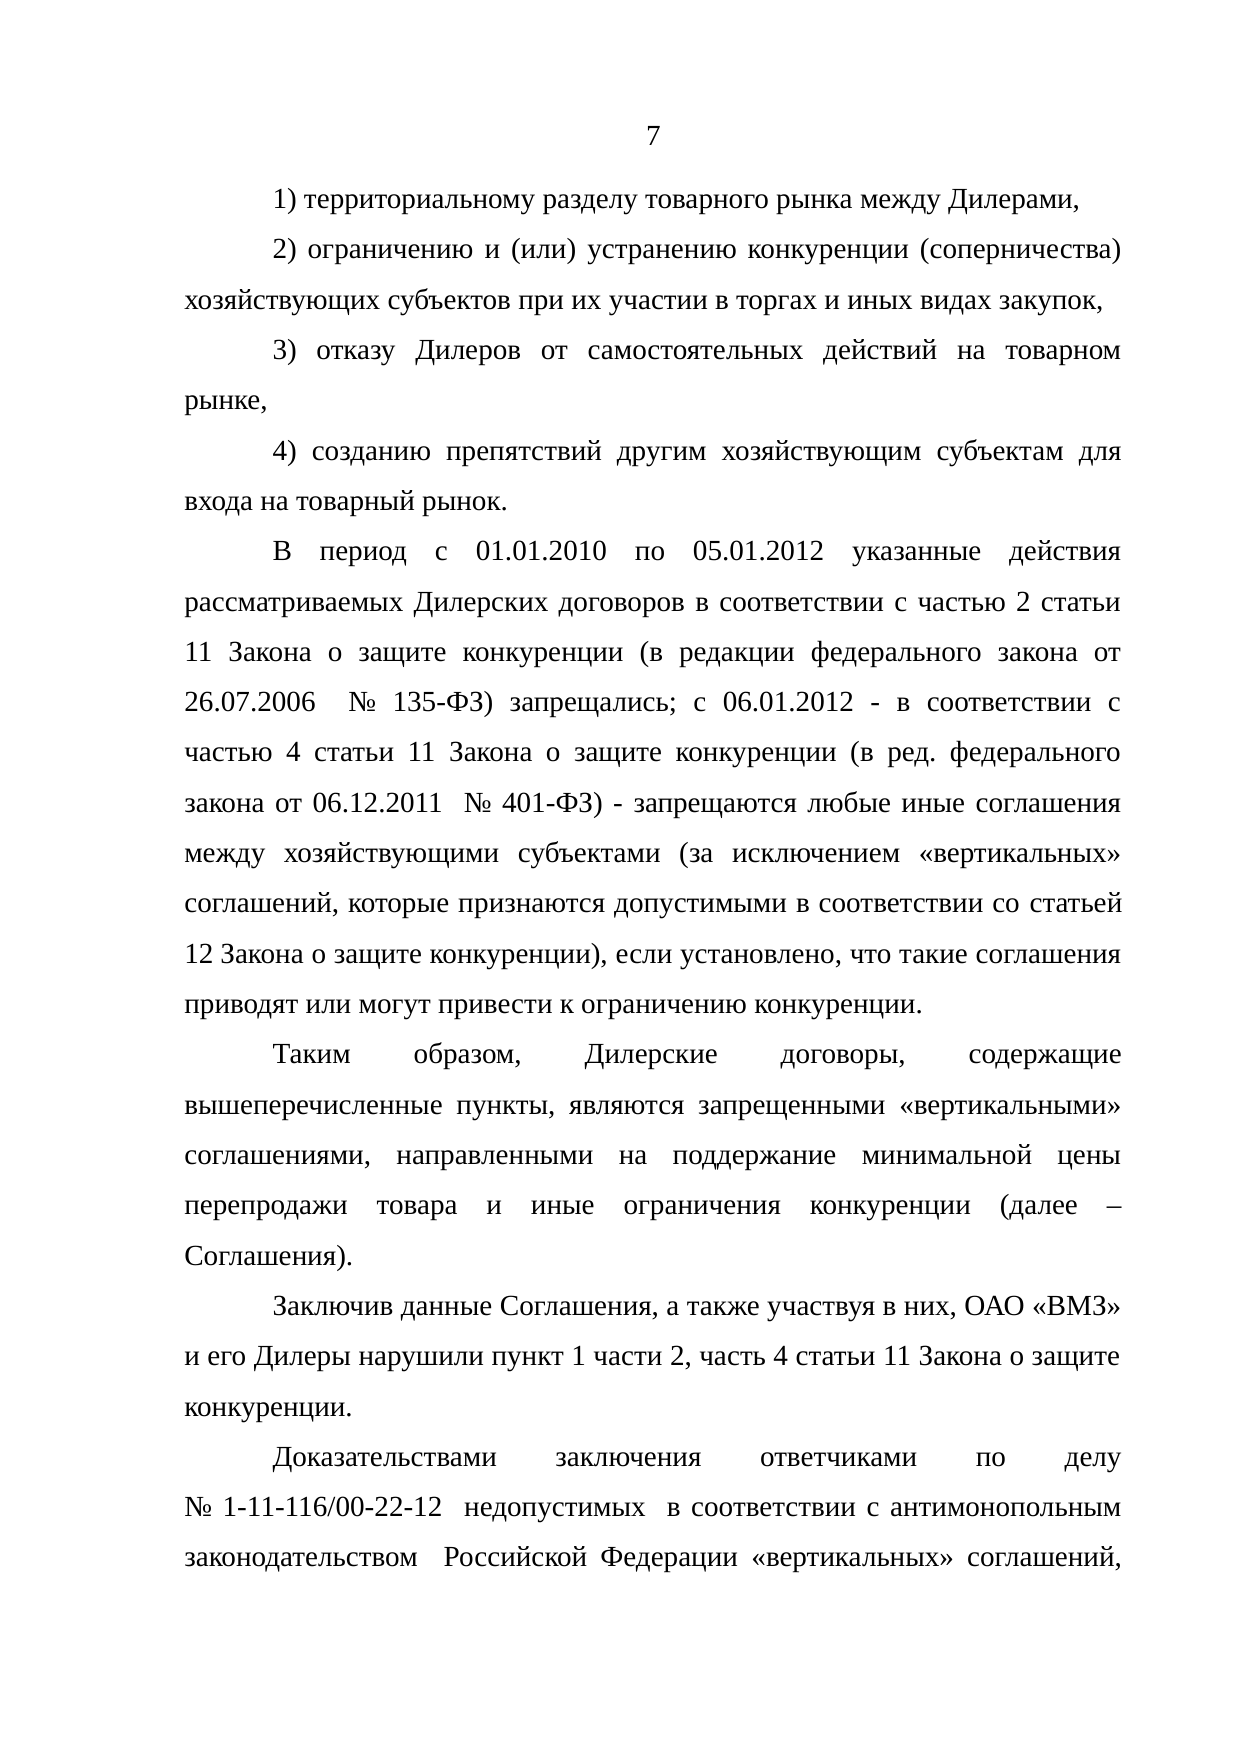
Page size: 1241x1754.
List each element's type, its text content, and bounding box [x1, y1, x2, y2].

text В период с 01.01.2010 по 05.01.2012 указанные действия рассматриваемых Дилерских договоров в соответствии с частью 2 статьи 11 Закона о защите конкуренции (в редакции федерального закона от 26.07.2006 № 135-ФЗ) запрещались; с 06.01.2012 - в соответствии с частью 4 статьи 11 Закона о защите конкуренции (в ред. федерального закона от 06.12.2011 № 401-ФЗ) - запрещаются любые иные соглашения между хозяйствующими субъектами (за исключением «вертикальных» соглашений, которые признаются допустимыми в соответствии со статьей 12 Закона о защите конкуренции), если установлено, что такие соглашения приводят или могут привести к ограничению конкуренции. [184, 533, 1122, 1020]
text Таким образом, Дилерские договоры, содержащие вышеперечисленные пункты, являются запрещенными «вертикальными» соглашениями, направленными на поддержание минимальной цены перепродажи товара и иные ограничения конкуренции (далее – Соглашения). [184, 1036, 1122, 1271]
text Заключив данные Соглашения, а также участвуя в них, ОАО «ВМЗ» и его Дилеры нарушили пункт 1 части 2, часть 4 статьи 11 Закона о защите конкуренции. [184, 1288, 1122, 1422]
text Доказательствами заключения ответчиками по делу № 1-11-116/00-22-12 недопустимых в соответствии с антимонопольным законодательством Российской Федерации «вертикальных» соглашений, [184, 1439, 1122, 1573]
text 1) территориальному разделу товарного рынка между Дилерами, [184, 181, 1122, 215]
text 3) отказу Дилеров от самостоятельных действий на товарном рынке, [184, 332, 1122, 416]
text 4) созданию препятствий другим хозяйствующим субъектам для входа на товарный рынок. [184, 433, 1122, 517]
text 2) ограничению и (или) устранению конкуренции (соперничества) хозяйствующих субъектов при их участии в торгах и иных видах закупок, [184, 231, 1122, 315]
